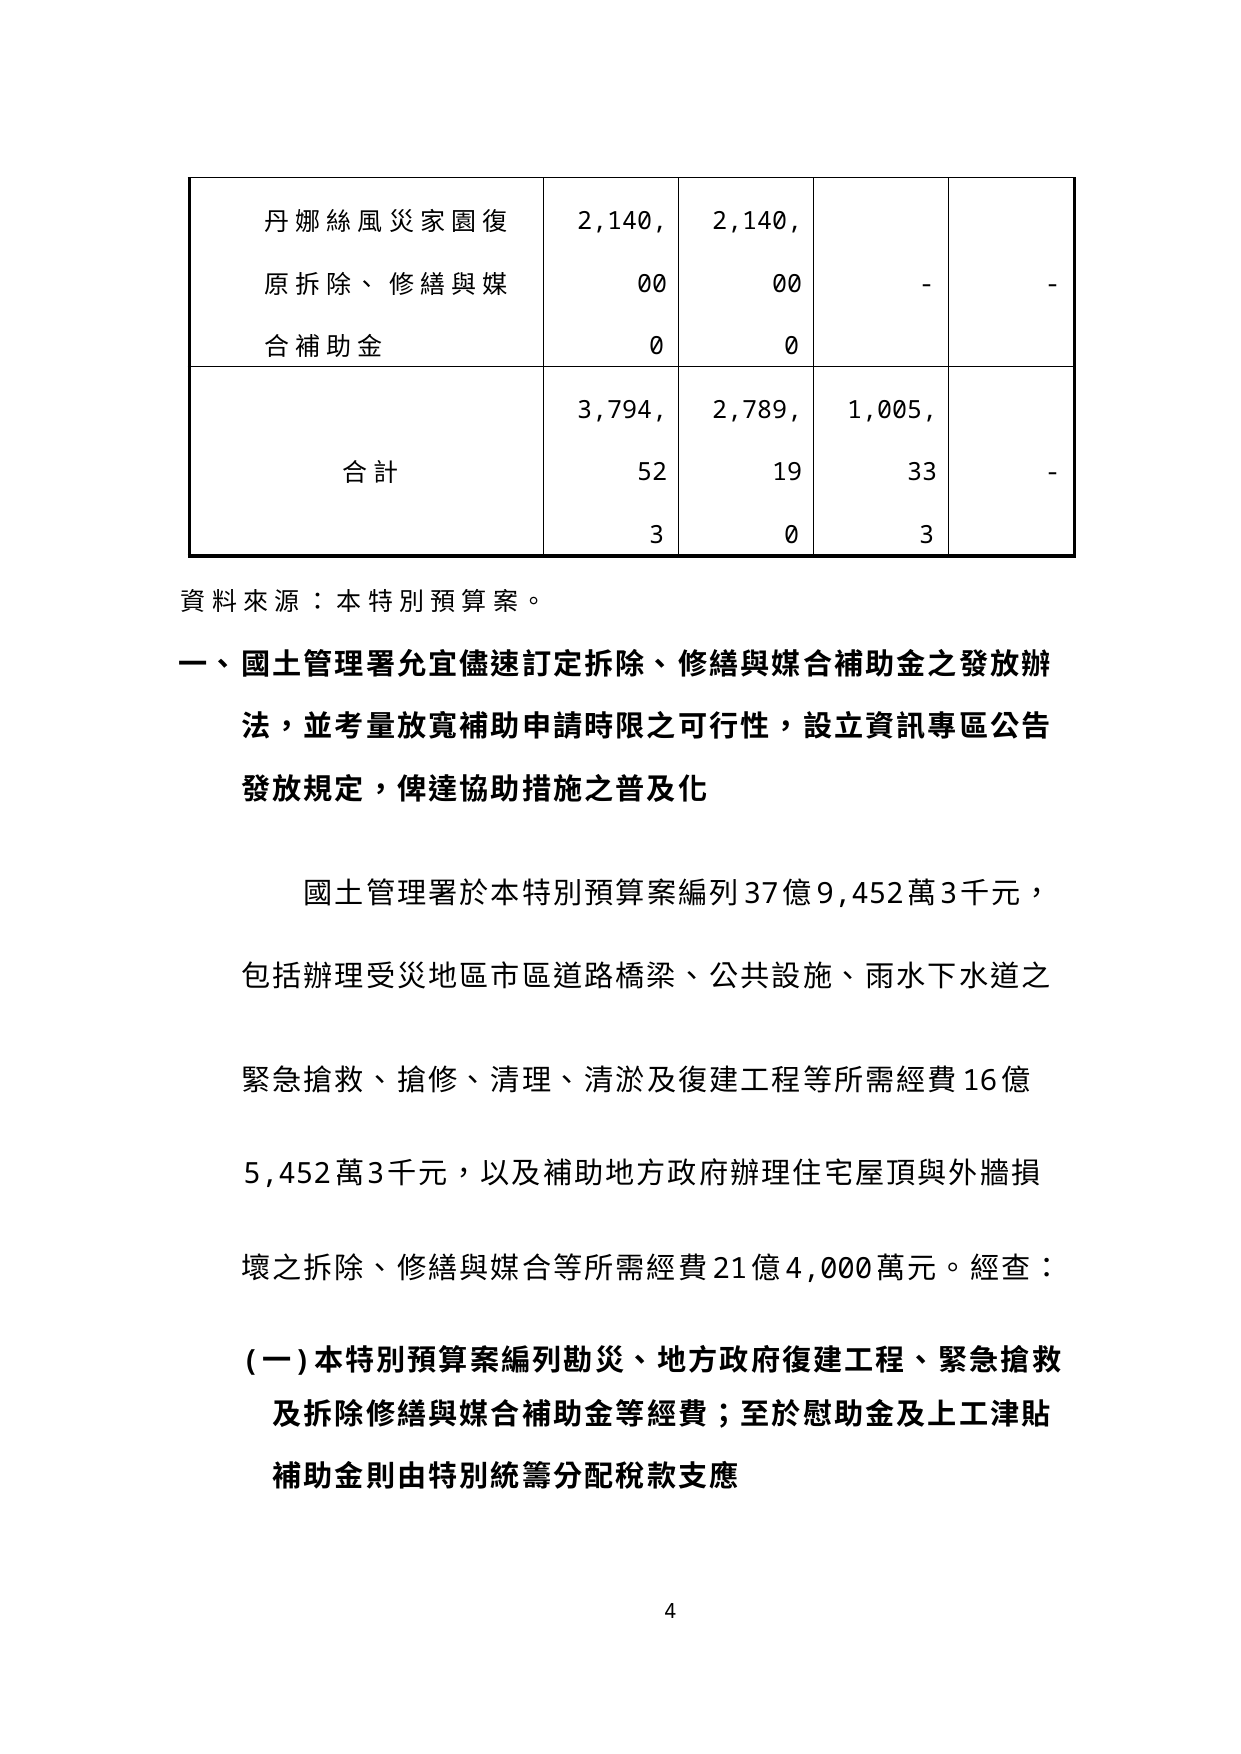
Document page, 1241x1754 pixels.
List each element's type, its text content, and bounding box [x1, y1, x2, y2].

table_cell 2,789,190 [679, 367, 813, 554]
table_cell 2,140,000 [679, 178, 813, 366]
table_cell 合計 [191, 367, 543, 554]
table_cell - [949, 367, 1073, 554]
text (一)本特別預算案編列勘災、地方政府復建工程、緊急搶救及拆除修繕與媒合補助金等經費；至於慰助金及上工津貼補助金則由特別統籌分配稅款支應 [236, 1307, 1063, 1495]
table_cell - [949, 178, 1073, 366]
text 國土管理署於本特別預算案編列37億9,452萬3千元，包括辦理受災地區市區道路橋梁、公共設施、雨水下水道之緊急搶救、搶修、清理、清淤及復建工程等所需經費16億5,452萬3千元，以及補助地方政府辦理住宅屋頂與外牆損壞之拆除、修繕與媒合等所需經費21億4,000萬元。經查： [236, 807, 1063, 1307]
table_cell 1,005,333 [814, 367, 948, 554]
table_cell 2,140,000 [544, 178, 678, 366]
table_cell 3,794,523 [544, 367, 678, 554]
table_cell - [814, 178, 948, 366]
text 資料來源：本特別預算案。 [177, 557, 1063, 620]
text 一、國土管理署允宜儘速訂定拆除、修繕與媒合補助金之發放辦法，並考量放寬補助申請時限之可行性，設立資訊專區公告發放規定，俾達協助措施之普及化 [177, 620, 1063, 807]
table_cell 丹娜絲風災家園復原拆除、修繕與媒合補助金 [191, 178, 543, 366]
